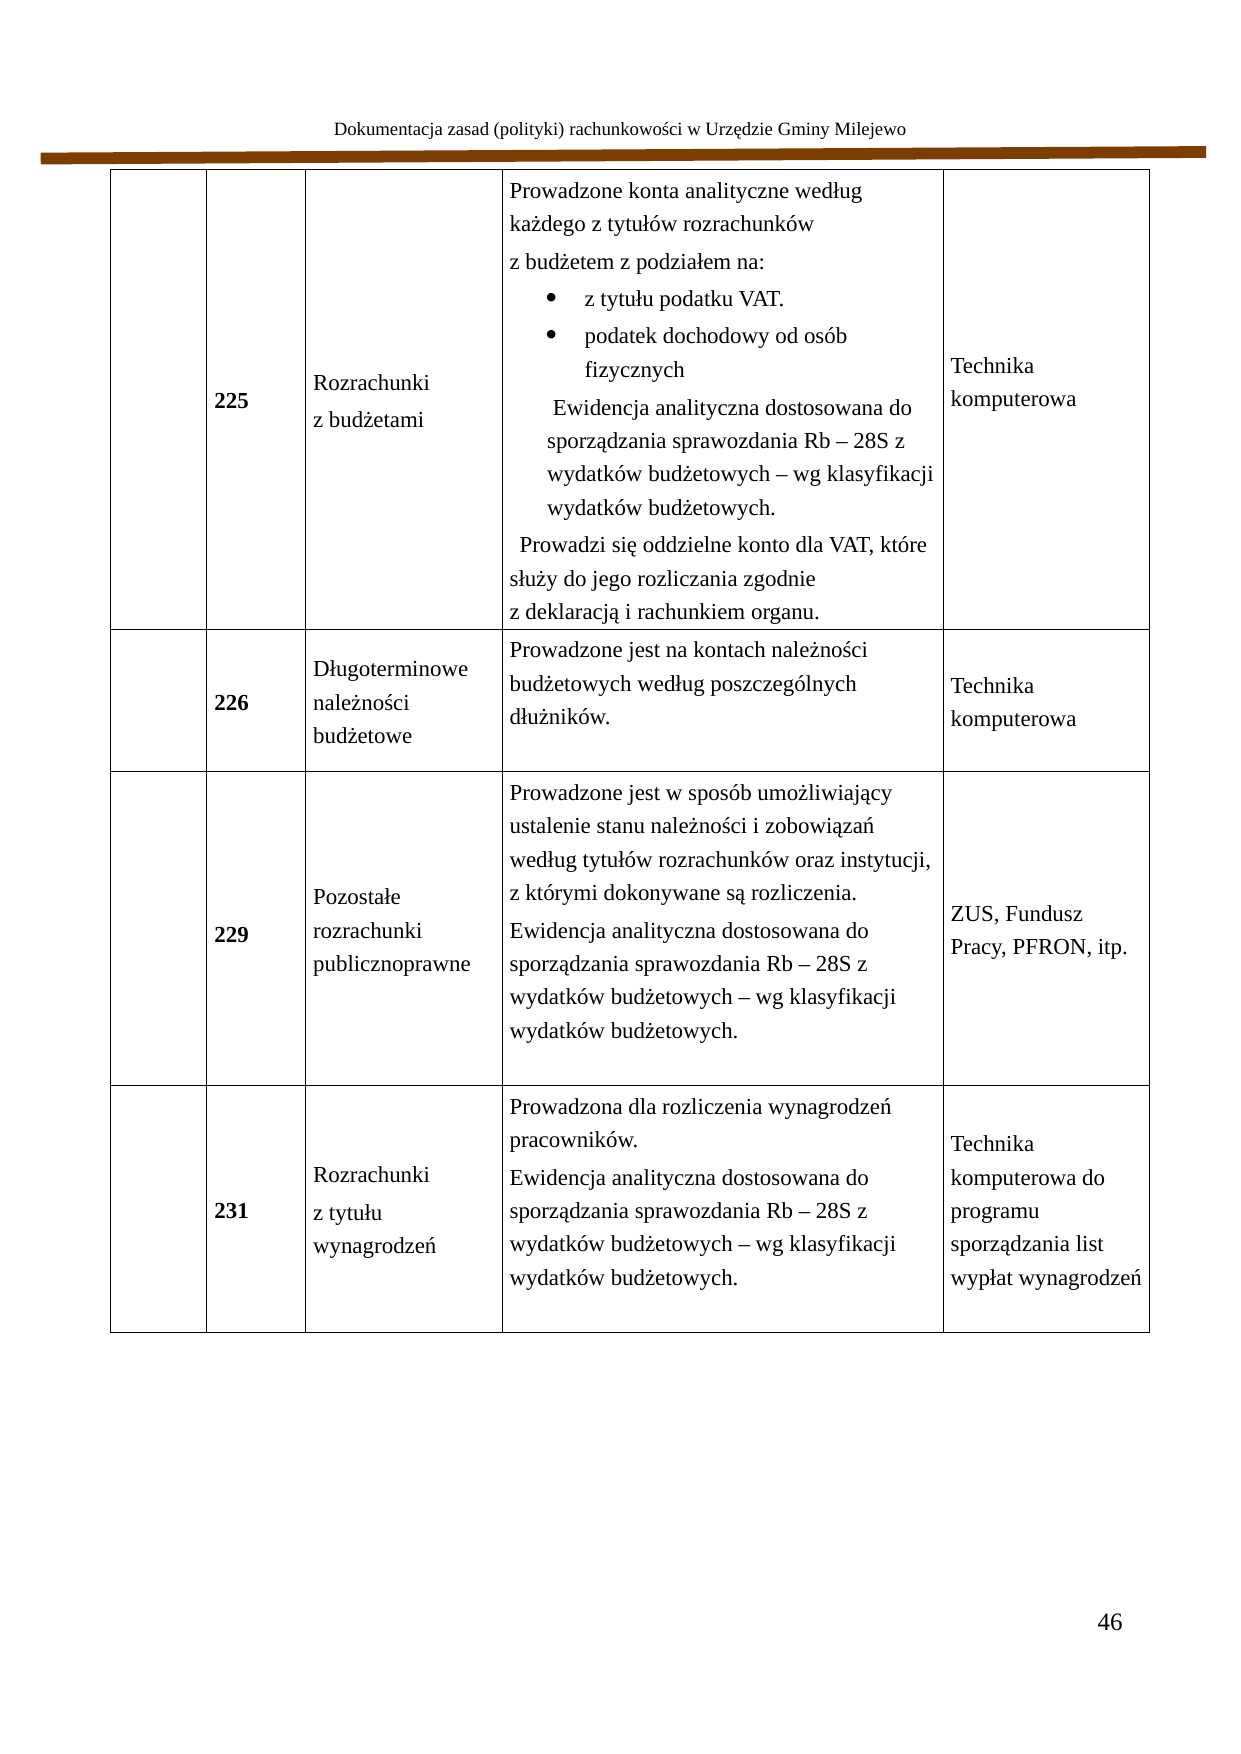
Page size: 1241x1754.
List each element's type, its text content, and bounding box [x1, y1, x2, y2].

table_cell [111, 772, 206, 1085]
table_cell Długoterminowe należności budżetowe [306, 630, 502, 771]
table_cell Prowadzone konta analityczne według każdego z tytułów rozrachunków z budżetem z podziałem na: z tytułu podatku VAT. podatek dochodowy od osób fizycznych Ewidencja analityczna dostosowana do sporządzania sprawozdania Rb – 28S z wydatków budżetowych – wg klasyfikacji wydatków budżetowych. Prowadzi się oddzielne konto dla VAT, które służy do jego rozliczania zgodnie z deklaracją i rachunkiem organu. [503, 170, 943, 628]
table_cell Pozostałe rozrachunki publicznoprawne [306, 772, 502, 1085]
table_cell [111, 630, 206, 771]
table_cell ZUS, Fundusz Pracy, PFRON, itp. [944, 772, 1149, 1085]
table_cell 231 [207, 1086, 305, 1332]
table_cell Technika komputerowa [944, 630, 1149, 771]
table_cell Technika komputerowa do programu sporządzania list wypłat wynagrodzeń [944, 1086, 1149, 1332]
table_cell [111, 1086, 206, 1332]
table_cell 229 [207, 772, 305, 1085]
table_cell Technika komputerowa [944, 170, 1149, 628]
table_cell 225 [207, 170, 305, 628]
table_cell Rozrachunki z tytułu wynagrodzeń [306, 1086, 502, 1332]
table_cell Prowadzone jest w sposób umożliwiający ustalenie stanu należności i zobowiązań według tytułów rozrachunków oraz instytucji, z którymi dokonywane są rozliczenia. Ewidencja analityczna dostosowana do sporządzania sprawozdania Rb – 28S z wydatków budżetowych – wg klasyfikacji wydatków budżetowych. [503, 772, 943, 1085]
table_cell 226 [207, 630, 305, 771]
table_cell Prowadzone jest na kontach należności budżetowych według poszczególnych dłużników. [503, 630, 943, 771]
table_cell Prowadzona dla rozliczenia wynagrodzeń pracowników. Ewidencja analityczna dostosowana do sporządzania sprawozdania Rb – 28S z wydatków budżetowych – wg klasyfikacji wydatków budżetowych. [503, 1086, 943, 1332]
table_cell [111, 170, 206, 628]
table_cell Rozrachunki z budżetami [306, 170, 502, 628]
